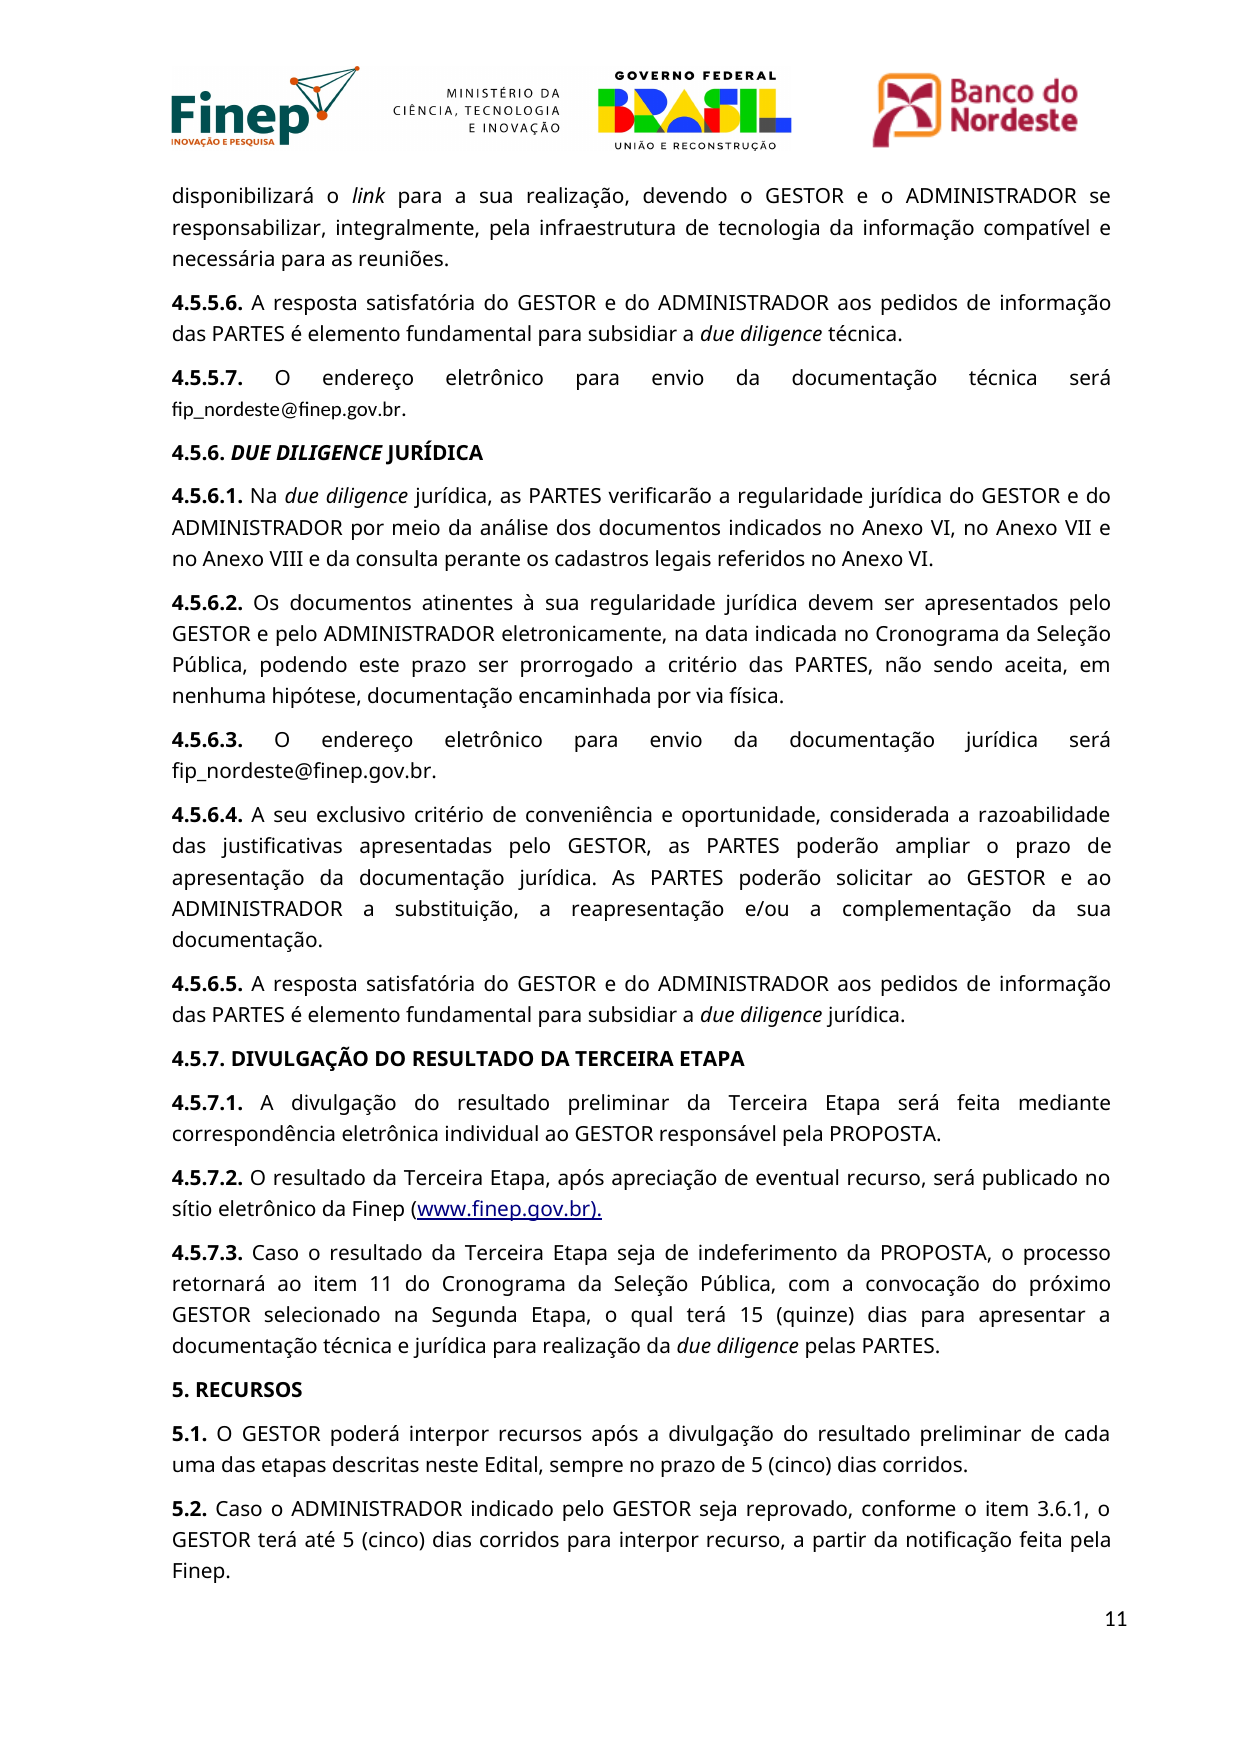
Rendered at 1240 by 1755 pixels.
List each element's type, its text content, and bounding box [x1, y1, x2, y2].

text 4.5.6.3. O endereço eletrônico para envio da documentação jurídica será fip_nordeste@finep.gov.br. [172, 723, 1112, 785]
subtitle 5. RECURSOS [172, 1373, 1112, 1404]
text 4.5.5.6. A resposta satisfatória do GESTOR e do ADMINISTRADOR aos pedidos de informação das PARTES é elemento fundamental para subsidiar a due diligence técnica. [172, 285, 1112, 348]
text 4.5.6.1. Na due diligence jurídica, as PARTES verificarão a regularidade jurídica do GESTOR e do ADMINISTRADOR por meio da análise dos documentos indicados no Anexo VI, no Anexo VII e no Anexo VIII e da consulta perante os cadastros legais referidos no Anexo VI. [172, 479, 1112, 573]
text 4.5.7.2. O resultado da Terceira Etapa, após apreciação de eventual recurso, será publicado no sítio eletrônico da Finep (www.finep.gov.br). [172, 1160, 1112, 1223]
text 5.2. Caso o ADMINISTRADOR indicado pelo GESTOR seja reprovado, conforme o item 3.6.1, o GESTOR terá até 5 (cinco) dias corridos para interpor recurso, a partir da notificação feita pela Finep. [172, 1491, 1112, 1585]
subtitle 4.5.7. DIVULGAÇÃO DO RESULTADO DA TERCEIRA ETAPA [172, 1041, 1112, 1073]
list 5.1. O GESTOR poderá interpor recursos após a divulgação do resultado preliminar de cada uma das etapas descritas neste Edital, sempre no prazo de 5 (cinco) dias corridos. [172, 1416, 1112, 1479]
text 4.5.7.3. Caso o resultado da Terceira Etapa seja de indeferimento da PROPOSTA, o processo retornará ao item 11 do Cronograma da Seleção Pública, com a convocação do próximo GESTOR selecionado na Segunda Etapa, o qual terá 15 (quinze) dias para apresentar a documentação técnica e jurídica para realização da due diligence pelas PARTES. [172, 1235, 1112, 1360]
text 4.5.5.7. O endereço eletrônico para envio da documentação técnica será fip_nordeste@finep.gov.br. [172, 360, 1112, 423]
text 4.5.7.1. A divulgação do resultado preliminar da Terceira Etapa será feita mediante correspondência eletrônica individual ao GESTOR responsável pela PROPOSTA. [172, 1085, 1112, 1148]
text 4.5.6.5. A resposta satisfatória do GESTOR e do ADMINISTRADOR aos pedidos de informação das PARTES é elemento fundamental para subsidiar a due diligence jurídica. [172, 966, 1112, 1029]
text 4.5.6.4. A seu exclusivo critério de conveniência e oportunidade, considerada a razoabilidade das justificativas apresentadas pelo GESTOR, as PARTES poderão ampliar o prazo de apresentação da documentação jurídica. As PARTES poderão solicitar ao GESTOR e ao ADMINISTRADOR a substituição, a reapresentação e/ou a complementação da sua documentação. [172, 798, 1112, 954]
text 4.5.6. DUE DILIGENCE JURÍDICA [172, 435, 1112, 466]
text 4.5.6.2. Os documentos atinentes à sua regularidade jurídica devem ser apresentados pelo GESTOR e pelo ADMINISTRADOR eletronicamente, na data indicada no Cronograma da Seleção Pública, podendo este prazo ser prorrogado a critério das PARTES, não sendo aceita, em nenhuma hipótese, documentação encaminhada por via física. [172, 585, 1112, 710]
text disponibilizará o link para a sua realização, devendo o GESTOR e o ADMINISTRADOR se responsabilizar, integralmente, pela infraestrutura de tecnologia da informação compatível e necessária para as reuniões. [172, 179, 1112, 273]
